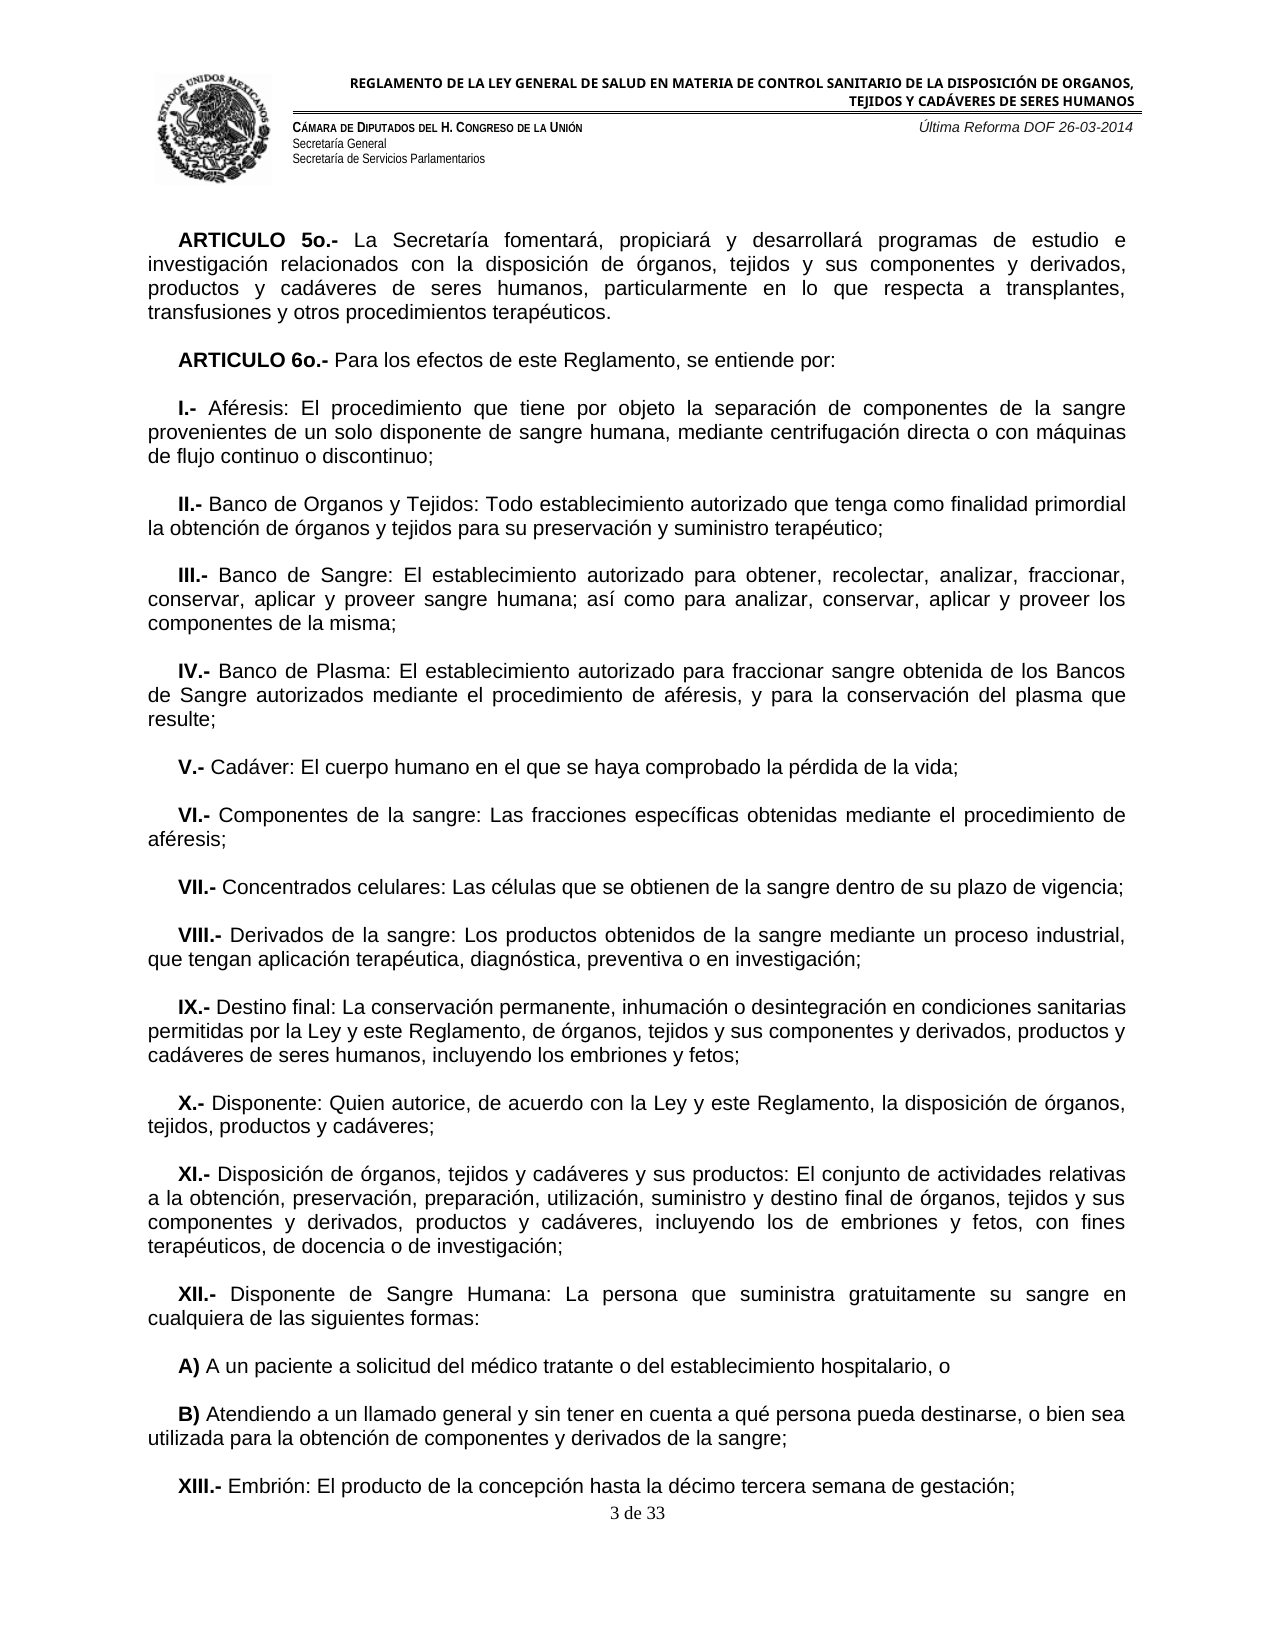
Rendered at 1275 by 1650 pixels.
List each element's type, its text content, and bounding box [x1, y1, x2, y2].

text I.- Aféresis: El procedimiento que tiene por objeto la separación de componentes de la sangre provenientes de un solo disponente de sangre humana, mediante centrifugación directa o con máquinas de flujo continuo o discontinuo; [148, 396, 1127, 467]
text V.- Cadáver: El cuerpo humano en el que se haya comprobado la pérdida de la vida; [148, 755, 1127, 779]
text ARTICULO 6o.- Para los efectos de este Reglamento, se entiende por: [148, 348, 1127, 372]
text XI.- Disposición de órganos, tejidos y cadáveres y sus productos: El conjunto de actividades relativas a la obtención, preservación, preparación, utilización, suministro y destino final de órganos, tejidos y sus componentes y derivados, productos y cadáveres, incluyendo los de embriones y fetos, con fines terapéuticos, de docencia o de investigación; [148, 1162, 1127, 1258]
text VII.- Concentrados celulares: Las células que se obtienen de la sangre dentro de su plazo de vigencia; [148, 875, 1127, 899]
text IV.- Banco de Plasma: El establecimiento autorizado para fraccionar sangre obtenida de los Bancos de Sangre autorizados mediante el procedimiento de aféresis, y para la conservación del plasma que resulte; [148, 659, 1127, 731]
text B) Atendiendo a un llamado general y sin tener en cuenta a qué persona pueda destinarse, o bien sea utilizada para la obtención de componentes y derivados de la sangre; [148, 1402, 1127, 1450]
text IX.- Destino final: La conservación permanente, inhumación o desintegración en condiciones sanitarias permitidas por la Ley y este Reglamento, de órganos, tejidos y sus componentes y derivados, productos y cadáveres de seres humanos, incluyendo los embriones y fetos; [148, 994, 1127, 1066]
text III.- Banco de Sangre: El establecimiento autorizado para obtener, recolectar, analizar, fraccionar, conservar, aplicar y proveer sangre humana; así como para analizar, conservar, aplicar y proveer los componentes de la misma; [148, 563, 1127, 635]
text XIII.- Embrión: El producto de la concepción hasta la décimo tercera semana de gestación; [148, 1474, 1127, 1498]
text VI.- Componentes de la sangre: Las fracciones específicas obtenidas mediante el procedimiento de aféresis; [148, 803, 1127, 851]
text X.- Disponente: Quien autorice, de acuerdo con la Ley y este Reglamento, la disposición de órganos, tejidos, productos y cadáveres; [148, 1090, 1127, 1138]
text XII.- Disponente de Sangre Humana: La persona que suministra gratuitamente su sangre en cualquiera de las siguientes formas: [148, 1282, 1127, 1330]
text VIII.- Derivados de la sangre: Los productos obtenidos de la sangre mediante un proceso industrial, que tengan aplicación terapéutica, diagnóstica, preventiva o en investigación; [148, 923, 1127, 971]
text ARTICULO 5o.- La Secretaría fomentará, propiciará y desarrollará programas de estudio e investigación relacionados con la disposición de órganos, tejidos y sus componentes y derivados, productos y cadáveres de seres humanos, particularmente en lo que respecta a transplantes, transfusiones y otros procedimientos terapéuticos. [148, 228, 1127, 324]
text A) A un paciente a solicitud del médico tratante o del establecimiento hospitalario, o [148, 1354, 1127, 1378]
text II.- Banco de Organos y Tejidos: Todo establecimiento autorizado que tenga como finalidad primordial la obtención de órganos y tejidos para su preservación y suministro terapéutico; [148, 491, 1127, 539]
